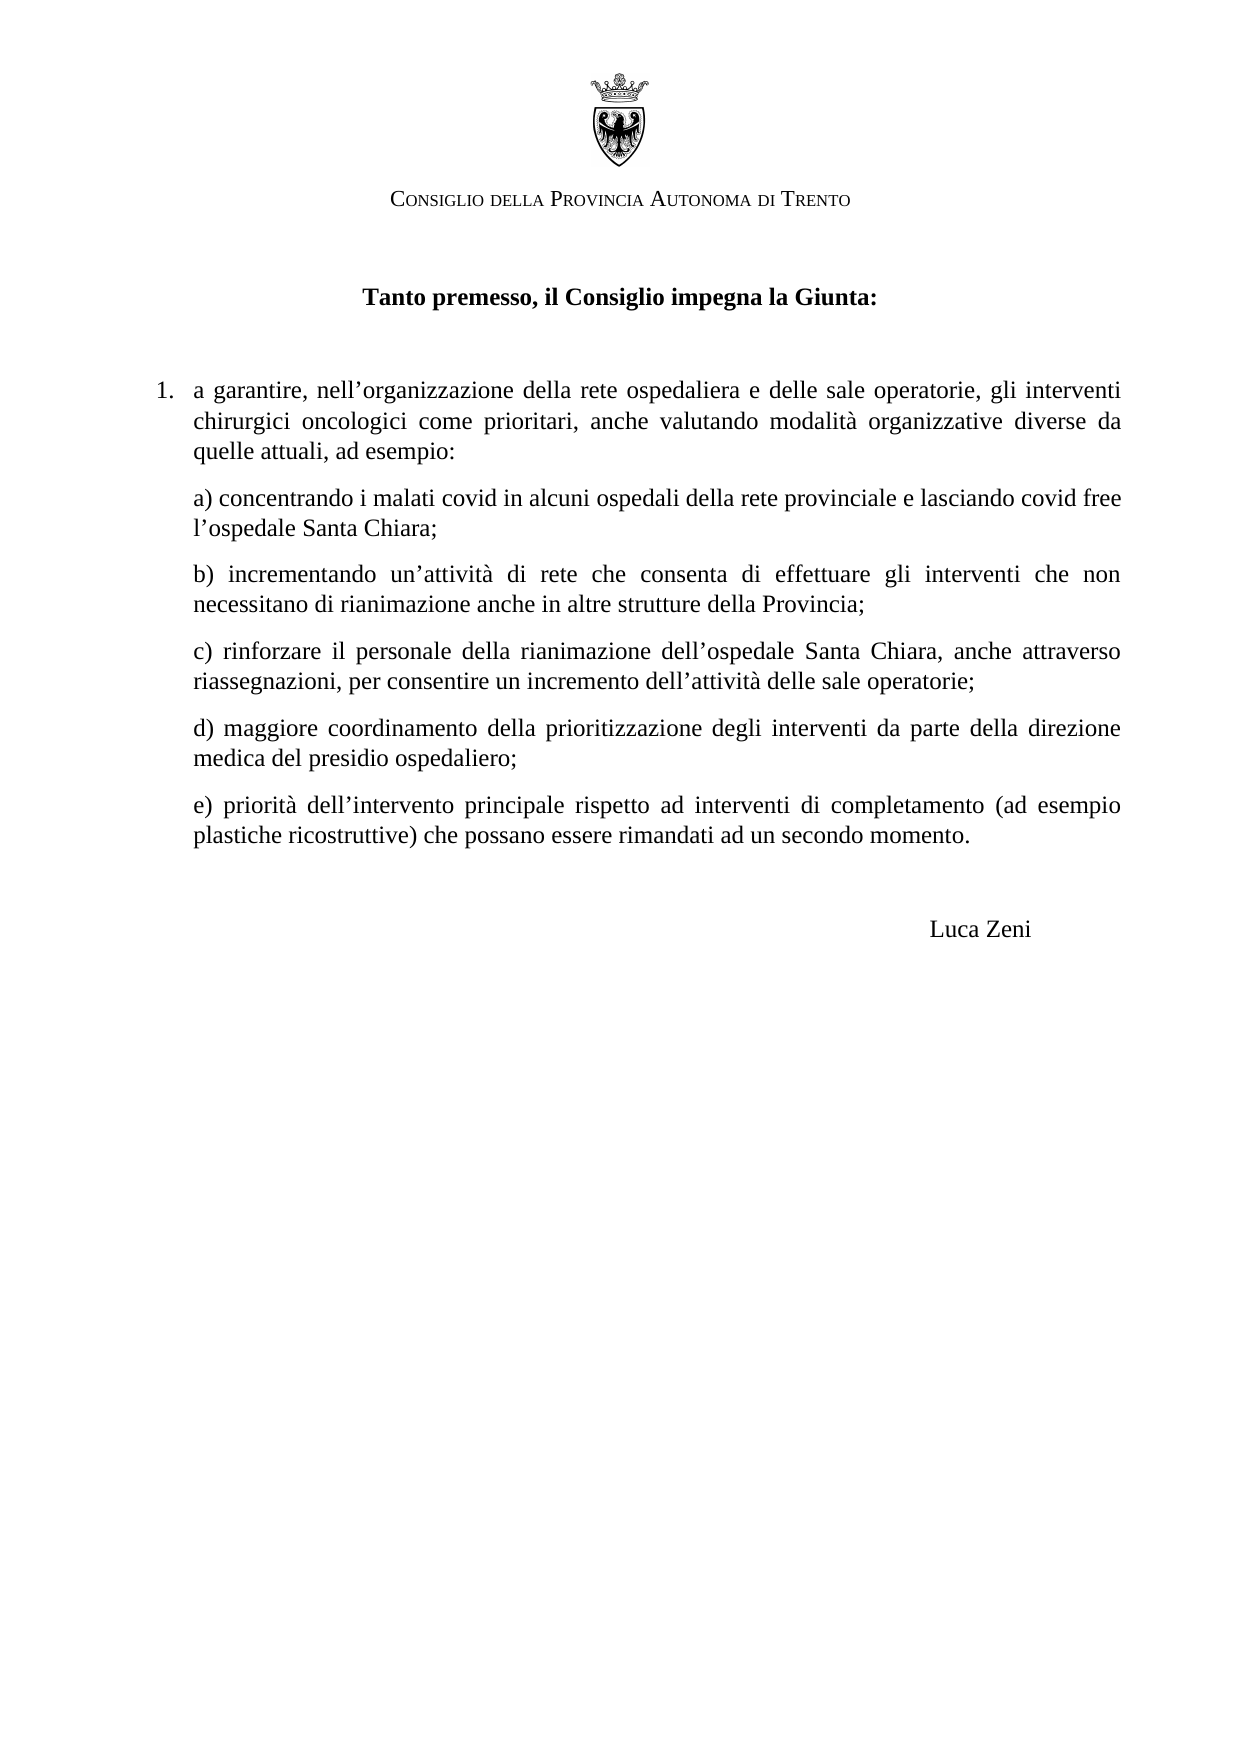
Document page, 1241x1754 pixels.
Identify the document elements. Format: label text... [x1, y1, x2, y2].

text c) rinforzare il personale della rianimazione dell’ospedale Santa Chiara, anche attraverso riassegnazioni, per consentire un incremento dell’attività delle sale operatorie; [193, 636, 1122, 695]
text b) incrementando un’attività di rete che consenta di effettuare gli interventi che non necessitano di rianimazione anche in altre strutture della Provincia; [193, 559, 1122, 618]
list a garantire, nell’organizzazione della rete ospedaliera e delle sale operatorie, gli interventi chirurgici oncologici come prioritari, anche valutando modalità organizzative diverse da quelle attuali, ad esempio: [156, 376, 1122, 464]
text Tanto premesso, il Consiglio impegna la Giunta: [118, 282, 1122, 311]
text a) concentrando i malati covid in alcuni ospedali della rete provinciale e lasciando covid free l’ospedale Santa Chiara; [193, 483, 1122, 541]
text e) priorità dell’intervento principale rispetto ad interventi di completamento (ad esempio plastiche ricostruttive) che possano essere rimandati ad un secondo momento. [193, 790, 1122, 849]
text d) maggiore coordinamento della prioritizzazione degli interventi da parte della direzione medica del presidio ospedaliero; [193, 713, 1122, 772]
picture [590, 73, 650, 167]
text Luca Zeni [118, 914, 1122, 942]
